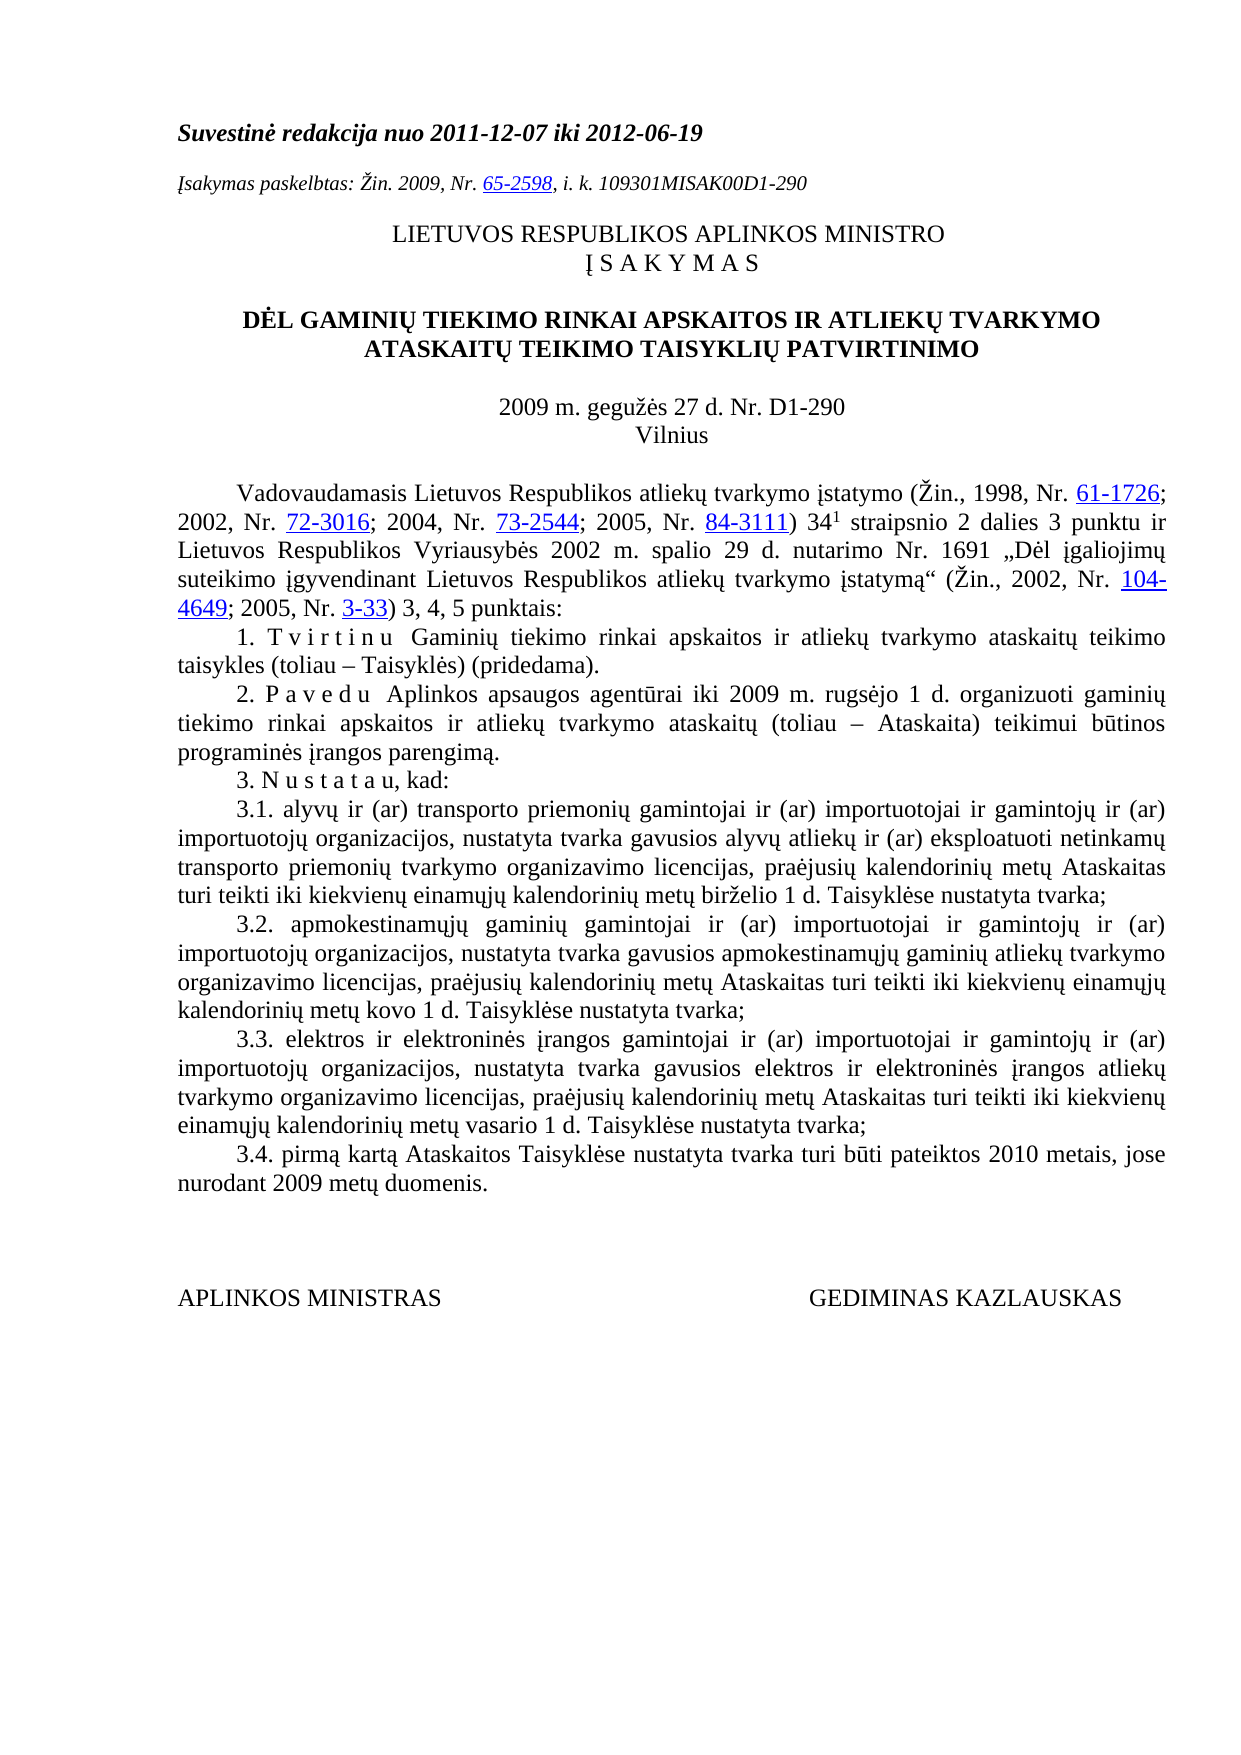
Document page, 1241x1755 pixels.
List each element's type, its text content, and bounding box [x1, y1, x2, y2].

text 3. Nustatau, kad: [177, 765, 1166, 794]
text Įsakymas paskelbtas: Žin. 2009, Nr. 65-2598, i. k. 109301MISAK00D1-290 [177, 171, 1166, 195]
text ĮSAKYMAS [177, 248, 1166, 277]
text 3.3. elektros ir elektroninės įrangos gamintojai ir (ar) importuotojai ir gamintojų ir (ar) importuotojų organizacijos, nustatyta tvarka gavusios elektros ir elektroninės įrangos atliekų tvarkymo organizavimo licencijas, praėjusių kalendorinių metų Ataskaitas turi teikti iki kiekvienų einamųjų kalendorinių metų vasario 1 d. Taisyklėse nustatyta tvarka; [177, 1024, 1166, 1139]
text 2009 m. gegužės 27 d. Nr. D1-290 [177, 392, 1166, 420]
text DĖL GAMINIŲ TIEKIMO RINKAI APSKAITOS IR ATLIEKŲ TVARKYMO ATASKAITŲ TEIKIMO TAISYKLIŲ PATVIRTINIMO [177, 305, 1166, 363]
text 1. Tvirtinu Gaminių tiekimo rinkai apskaitos ir atliekų tvarkymo ataskaitų teikimo taisykles (toliau – Taisyklės) (pridedama). [177, 622, 1166, 679]
text Vadovaudamasis Lietuvos Respublikos atliekų tvarkymo įstatymo (Žin., 1998, Nr. 61-1726; 2002, Nr. 72-3016; 2004, Nr. 73-2544; 2005, Nr. 84-3111) 341 straipsnio 2 dalies 3 punktu ir Lietuvos Respublikos Vyriausybės 2002 m. spalio 29 d. nutarimo Nr. 1691 „Dėl įgaliojimų suteikimo įgyvendinant Lietuvos Respublikos atliekų tvarkymo įstatymą“ (Žin., 2002, Nr. 104-4649; 2005, Nr. 3-33) 3, 4, 5 punktais: [177, 478, 1166, 622]
text LIETUVOS RESPUBLIKOS APLINKOS MINISTRO [177, 219, 1166, 248]
text 2. Pavedu Aplinkos apsaugos agentūrai iki 2009 m. rugsėjo 1 d. organizuoti gaminių tiekimo rinkai apskaitos ir atliekų tvarkymo ataskaitų (toliau – Ataskaita) teikimui būtinos programinės įrangos parengimą. [177, 679, 1166, 765]
text 3.2. apmokestinamųjų gaminių gamintojai ir (ar) importuotojai ir gamintojų ir (ar) importuotojų organizacijos, nustatyta tvarka gavusios apmokestinamųjų gaminių atliekų tvarkymo organizavimo licencijas, praėjusių kalendorinių metų Ataskaitas turi teikti iki kiekvienų einamųjų kalendorinių metų kovo 1 d. Taisyklėse nustatyta tvarka; [177, 909, 1166, 1024]
text Suvestinė redakcija nuo 2011-12-07 iki 2012-06-19 [177, 118, 1166, 147]
text 3.4. pirmą kartą Ataskaitos Taisyklėse nustatyta tvarka turi būti pateiktos 2010 metais, jose nurodant 2009 metų duomenis. [177, 1139, 1166, 1197]
text APLINKOS MINISTRAS GEDIMINAS KAZLAUSKAS [177, 1283, 1166, 1312]
text Vilnius [177, 420, 1166, 449]
text 3.1. alyvų ir (ar) transporto priemonių gamintojai ir (ar) importuotojai ir gamintojų ir (ar) importuotojų organizacijos, nustatyta tvarka gavusios alyvų atliekų ir (ar) eksploatuoti netinkamų transporto priemonių tvarkymo organizavimo licencijas, praėjusių kalendorinių metų Ataskaitas turi teikti iki kiekvienų einamųjų kalendorinių metų birželio 1 d. Taisyklėse nustatyta tvarka; [177, 794, 1166, 909]
